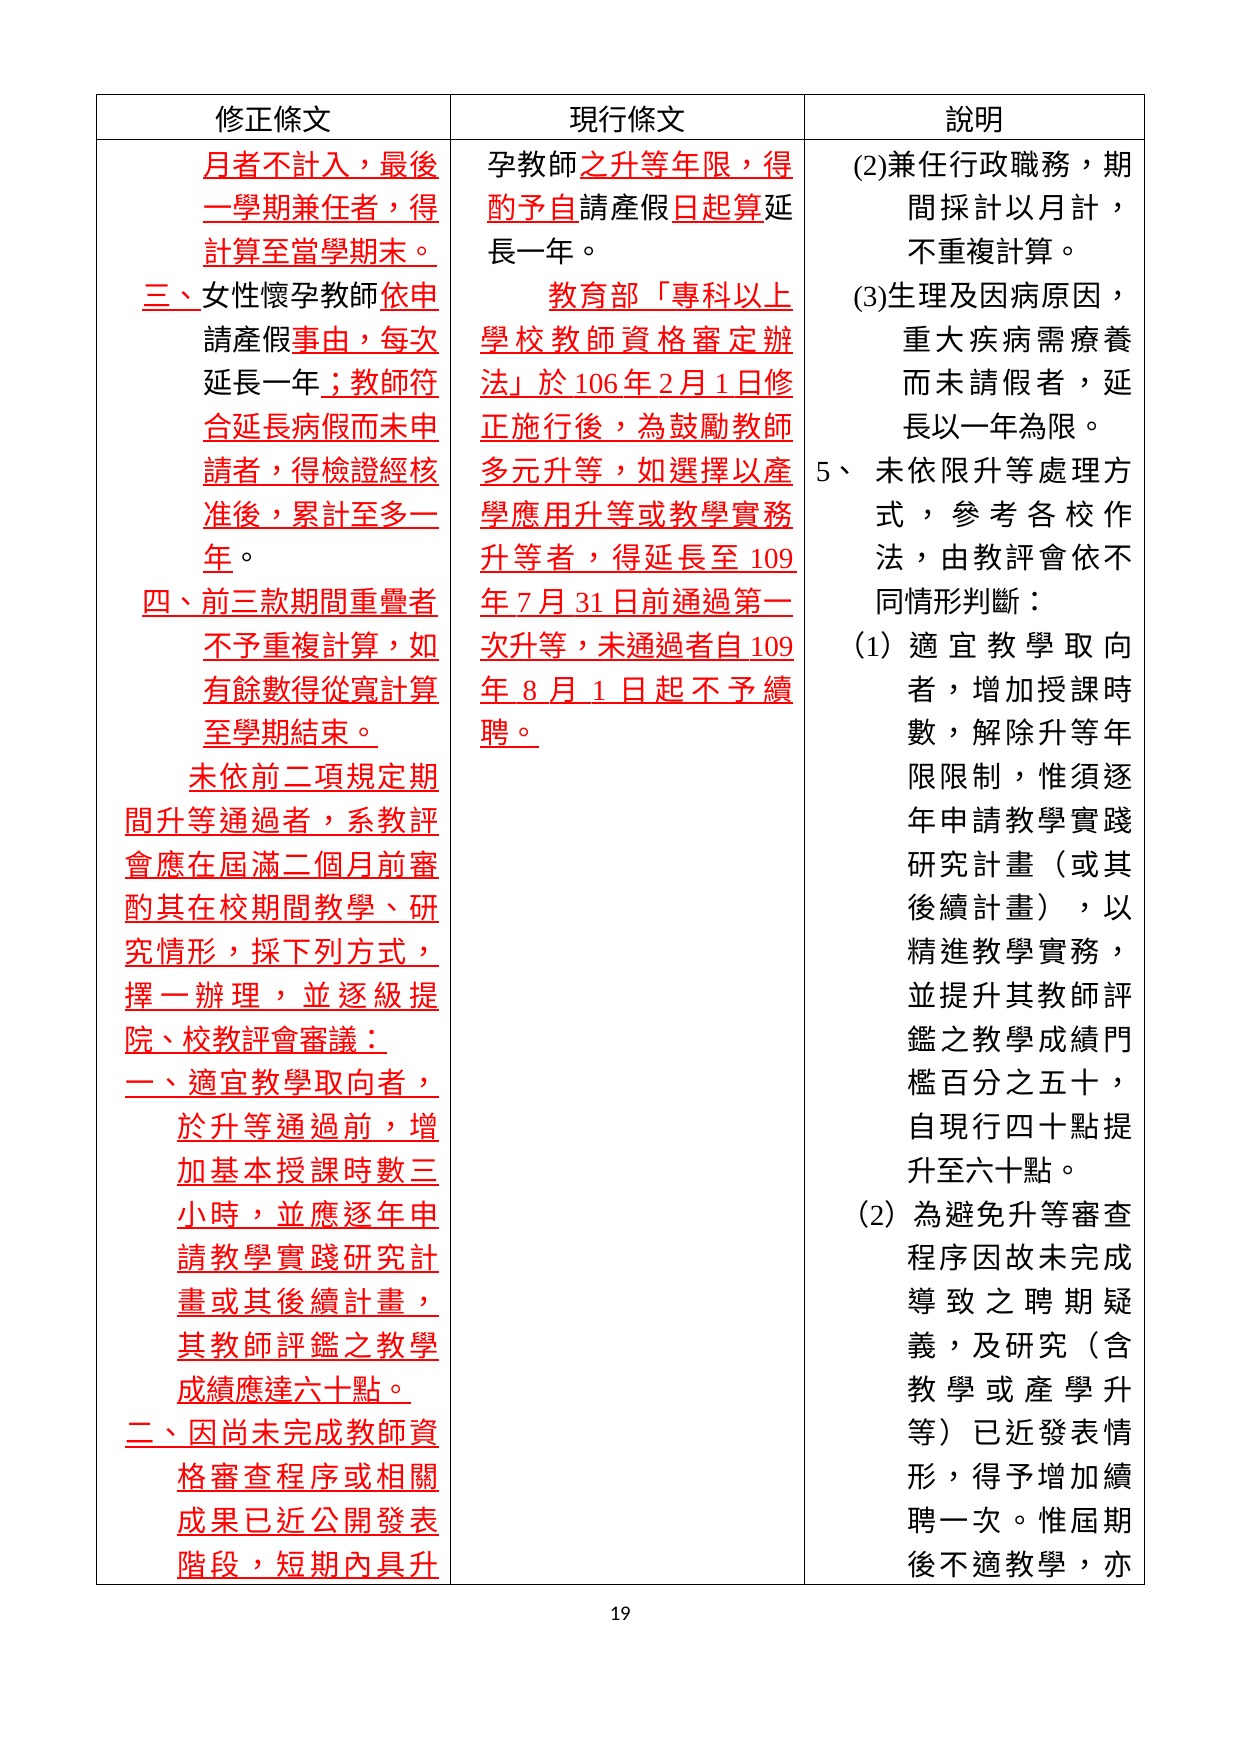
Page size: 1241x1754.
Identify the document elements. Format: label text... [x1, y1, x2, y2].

table_cell 孕教師之升等年限，得酌予自請產假日起算延長一年。 教育部「專科以上學校教師資格審定辦法」於106年2月1日修正施行後，為鼓勵教師多元升等，如選擇以產學應用升等或教學實務升等者，得延長至109年7月31日前通過第一次升等，未通過者自109年8月1日起不予續聘。 [451, 140, 804, 1584]
table_header 修正條文 [97, 95, 450, 139]
table_cell 月者不計入，最後一學期兼任者，得計算至當學期末。 三、女性懷孕教師依申請產假事由，每次延長一年；教師符合延長病假而未申請者，得檢證經核准後，累計至多一年。 四、前三款期間重疊者不予重複計算，如有餘數得從寬計算至學期結束。 未依前二項規定期間升等通過者，系教評會應在屆滿二個月前審酌其在校期間教學、研究情形，採下列方式，擇一辦理，並逐級提院、校教評會審議： 一、適宜教學取向者，於升等通過前，增加基本授課時數三小時，並應逐年申請教學實踐研究計畫或其後續計畫，其教師評鑑之教學成績應達六十點。 二、因尚未完成教師資格審查程序或相關成果已近公開發表階段，短期內具升 [97, 140, 450, 1584]
table_cell 第一項不予續聘文字，改列新增項次條文，並增列其他處理方式。 原條文第二項及第四項已無適用對象，爰予刪除，其餘項次遞移。 放寬兼任行政職務教師限期升等年限，並分類敘明，修正遞移後第二項文字。 第二項區分為: 實際不在校情形。借調、育嬰均屬留職停薪情形，爰予刪除。重大疾病需療養者，改以延長病假列入不在校情形。 兼任行政職務，期間採計以月計，不重複計算。 生理及因病原因，重大疾病需療養而未請假者，延長以一年為限。 未依限升等處理方式，參考各校作法，由教評會依不同情形判斷： 適宜教學取向者，增加授課時數，解除升等年限限制，惟須逐年申請教學實踐研究計畫（或其後續計畫），以精進教學實務，並提升其教師評鑑之教學成績門檻百分之五十，自現行四十點提升至六十點。 為避免升等審查程序因故未完成導致之聘期疑義，及研究（含教學或產學升等）已近發表情形，得予增加續聘一次。惟屆期後不適教學，亦無法達到綜合評審升等之教師，應詳述其不符合情形，以審酌「公益性」、「必要性」、「符合比例原則」、「符合正當法律程序」等原則，並依不續聘程序辦理。 [805, 140, 1144, 1584]
table_header 說明 [805, 95, 1144, 139]
table_header 現行條文 [451, 95, 804, 139]
